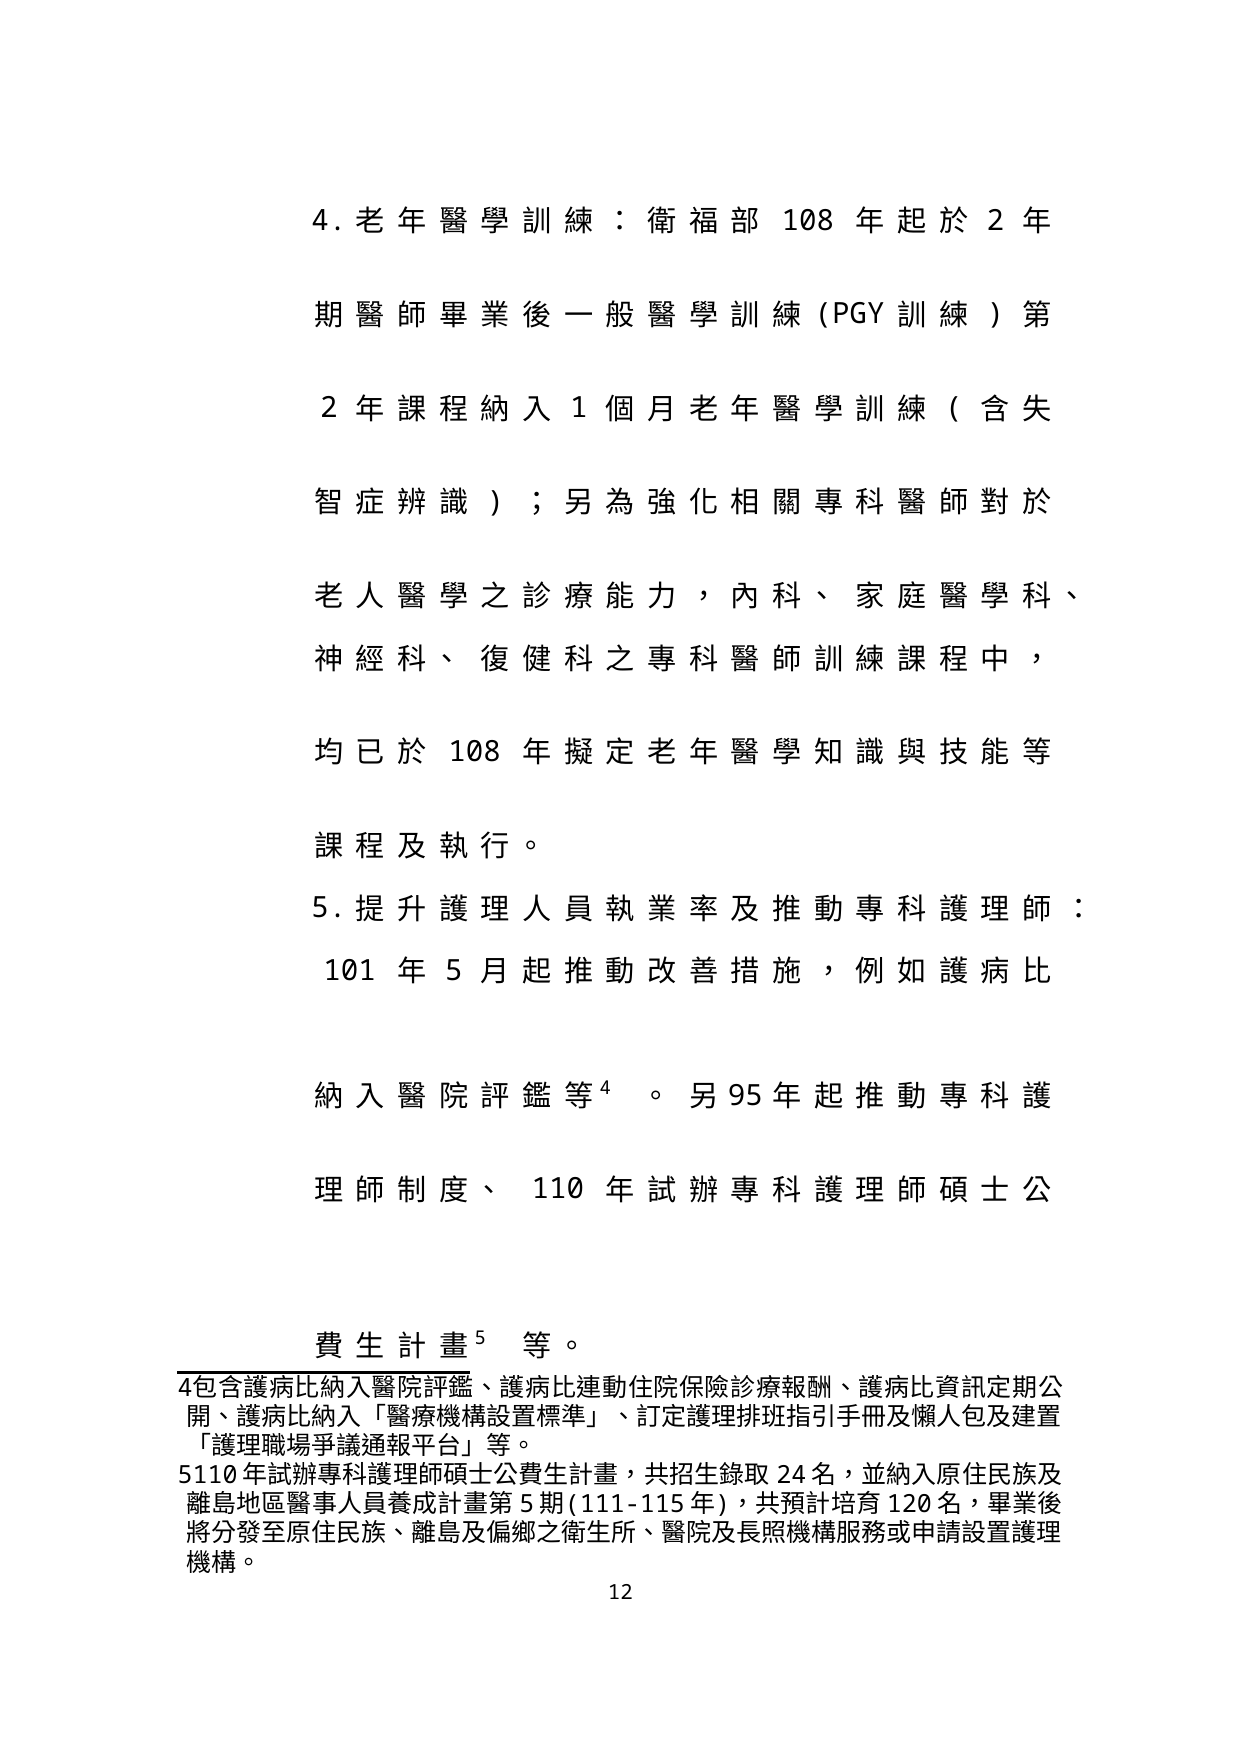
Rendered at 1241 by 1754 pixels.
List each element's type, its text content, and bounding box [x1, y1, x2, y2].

text 5.提升護理人員執業率及推動專科護理師：101年5月起推動改善措施，例如護病比納入醫院評鑑等。另95年起推動專科護理師制度、110年試辦專科護理師碩士公費生計畫等。 [271, 865, 1058, 1365]
text 4.老年醫學訓練：衛福部108年起於2年期醫師畢業後一般醫學訓練(PGY訓練)第2年課程納入1個月老年醫學訓練(含失智症辨識)；另為強化相關專科醫師對於老人醫學之診療能力，內科、家庭醫學科、神經科、復健科之專科醫師訓練課程中，均已於108年擬定老年醫學知識與技能等課程及執行。 [271, 177, 1058, 865]
text 包含護病比納入醫院評鑑、護病比連動住院保險診療報酬、護病比資訊定期公開、護病比納入「醫療機構設置標準」、訂定護理排班指引手冊及懶人包及建置「護理職場爭議通報平台」等。 [177, 1373, 1063, 1460]
text 110年試辦專科護理師碩士公費生計畫，共招生錄取24名，並納入原住民族及離島地區醫事人員養成計畫第5期(111-115年)，共預計培育120名，畢業後將分發至原住民族、離島及偏鄉之衛生所、醫院及長照機構服務或申請設置護理機構。 [177, 1460, 1063, 1577]
